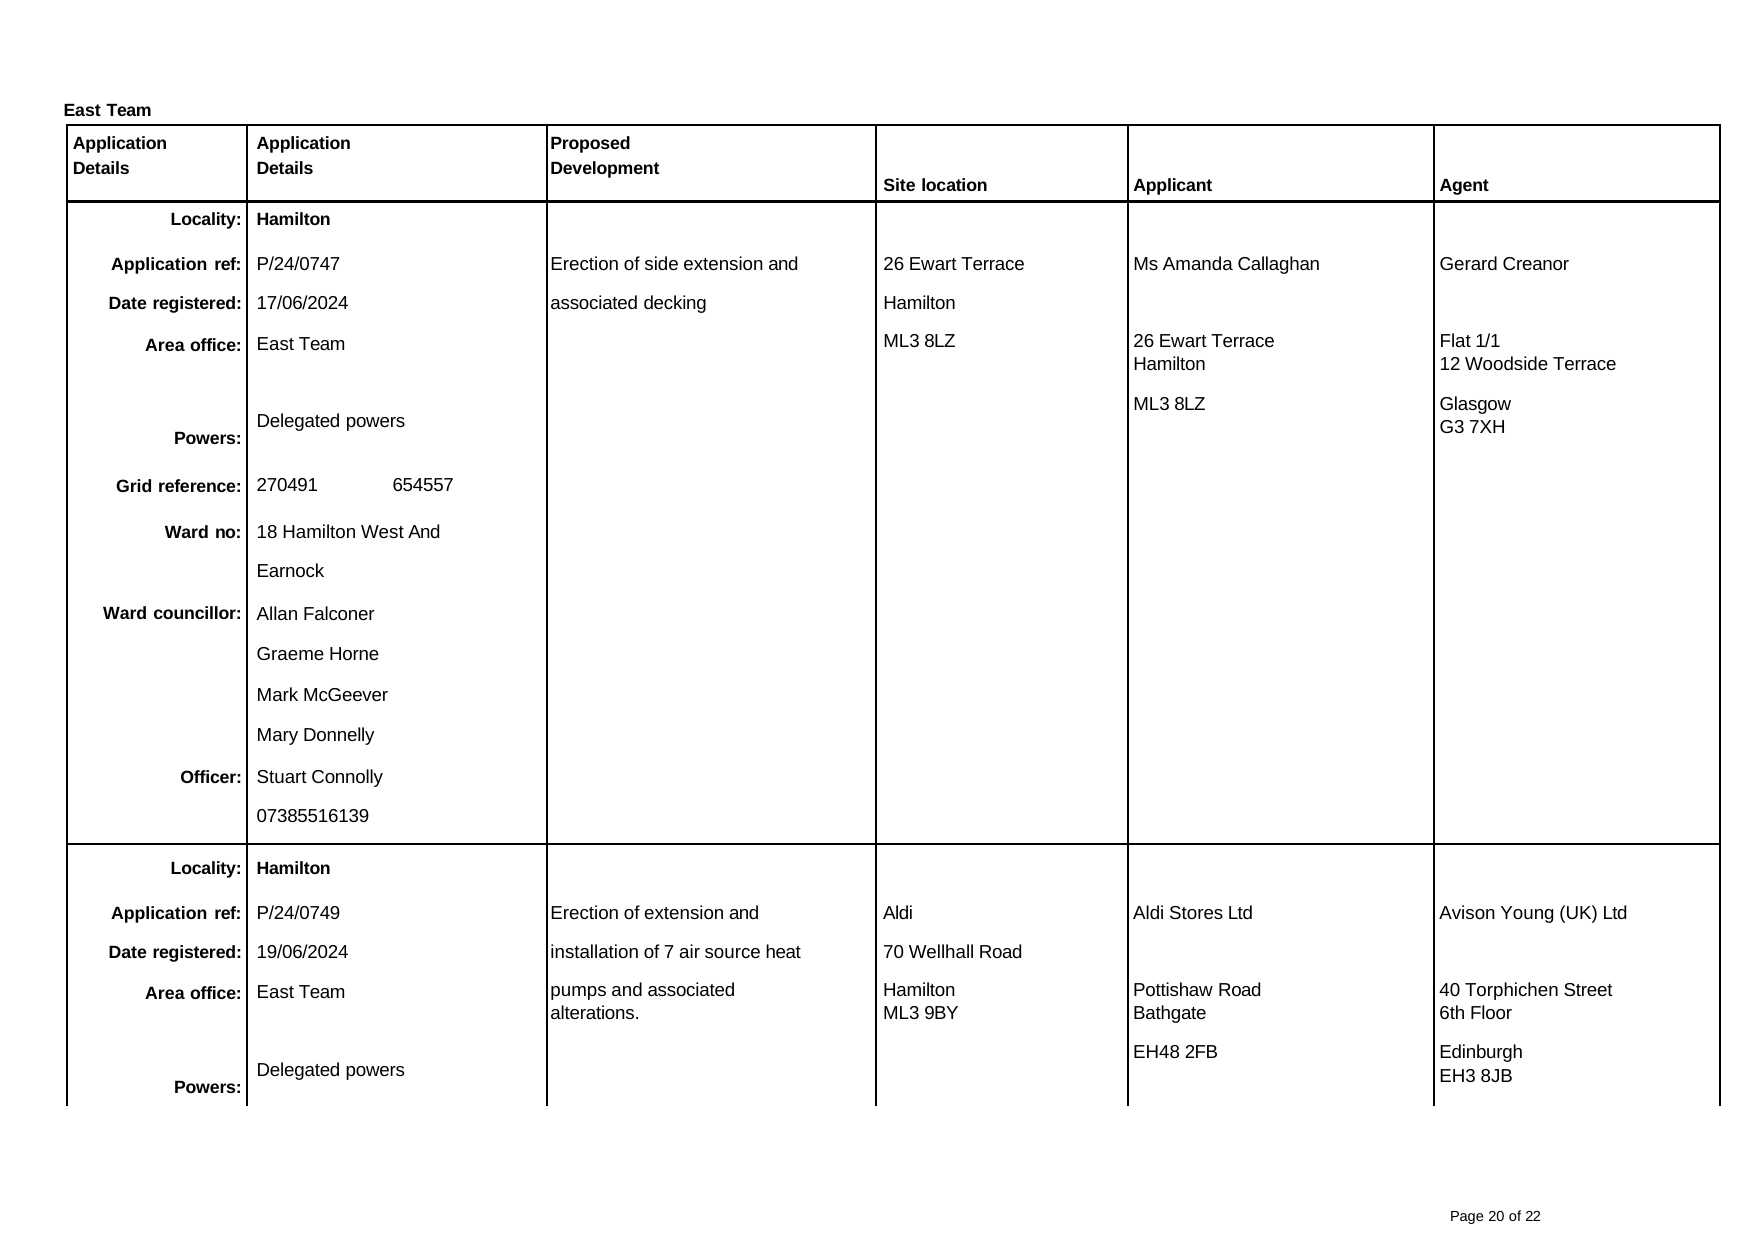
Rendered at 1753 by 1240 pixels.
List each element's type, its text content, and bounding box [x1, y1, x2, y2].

table_cell Allan Falconer [248, 598, 546, 641]
table_cell [1129, 762, 1433, 804]
table_cell Powers: [68, 1040, 246, 1106]
table_cell ML3 8LZ [1129, 392, 1433, 457]
table_cell 26 Ewart Terrace Hamilton [1129, 330, 1433, 392]
table_cell [877, 805, 1127, 843]
table_cell Edinburgh EH3 8JB [1435, 1040, 1719, 1106]
table_cell Aldi [877, 895, 1127, 940]
table_cell [1435, 940, 1719, 979]
table_cell [1435, 203, 1719, 246]
table_cell pumps and associated alterations. [548, 979, 875, 1040]
table_cell [548, 598, 875, 641]
table_cell Date registered: [68, 940, 246, 979]
table_cell Avison Young (UK) Ltd [1435, 895, 1719, 940]
table_cell Area office: [68, 330, 246, 392]
table_cell Earnock [248, 559, 546, 598]
table_cell Application ref: [68, 895, 246, 940]
table_cell [548, 392, 875, 457]
table_cell [548, 513, 875, 559]
table_cell installation of 7 air source heat [548, 940, 875, 979]
table_cell [1435, 805, 1719, 843]
table_cell [68, 559, 246, 598]
table_cell Erection of extension and [548, 895, 875, 940]
table_cell [1435, 722, 1719, 762]
table_cell Graeme Horne [248, 641, 546, 681]
table_header Proposed Development [548, 126, 875, 200]
table_cell Hamilton [248, 845, 546, 895]
table_cell Ward no: [68, 513, 246, 559]
table_cell Erection of side extension and [548, 246, 875, 291]
table_cell Stuart Connolly [248, 762, 546, 804]
table_cell Aldi Stores Ltd [1129, 895, 1433, 940]
table_cell [1129, 513, 1433, 559]
table_cell Locality: [68, 845, 246, 895]
table_cell [1129, 457, 1433, 512]
table_cell ML3 8LZ [877, 330, 1127, 392]
table_cell [877, 203, 1127, 246]
table_cell [1129, 598, 1433, 641]
table_cell [68, 805, 246, 843]
table_header Application Details [68, 126, 246, 200]
table_cell [1435, 641, 1719, 681]
table_cell Glasgow G3 7XH [1435, 392, 1719, 457]
table_cell [68, 641, 246, 681]
table_cell Locality: [68, 203, 246, 246]
table_cell [548, 457, 875, 512]
table_cell [1129, 291, 1433, 330]
table_cell 19/06/2024 [248, 940, 546, 979]
table_cell 18 Hamilton West And [248, 513, 546, 559]
table_cell [1435, 762, 1719, 804]
table_cell [1129, 641, 1433, 681]
table_header Agent [1435, 126, 1719, 200]
table_cell Area office: [68, 979, 246, 1040]
table_cell 40 Torphichen Street 6th Floor [1435, 979, 1719, 1040]
table_cell Mary Donnelly [248, 722, 546, 762]
table_cell [68, 681, 246, 722]
table_cell EH48 2FB [1129, 1040, 1433, 1106]
table_cell [877, 762, 1127, 804]
table_cell [877, 1040, 1127, 1106]
table_cell [877, 681, 1127, 722]
table_cell Hamilton [877, 291, 1127, 330]
table_cell [1435, 457, 1719, 512]
table_cell [1435, 598, 1719, 641]
table_cell [1129, 559, 1433, 598]
table_cell [877, 722, 1127, 762]
table_cell [877, 845, 1127, 895]
table_cell 270491 654557 [248, 457, 546, 512]
table_cell Ward councillor: [68, 598, 246, 641]
table_cell [1129, 722, 1433, 762]
table_cell P/24/0747 [248, 246, 546, 291]
table_cell [548, 681, 875, 722]
table_cell Grid reference: [68, 457, 246, 512]
table_cell [1129, 805, 1433, 843]
table_cell [548, 805, 875, 843]
table_cell [548, 722, 875, 762]
table_cell [68, 722, 246, 762]
table_cell Delegated powers [248, 392, 546, 457]
table_cell 70 Wellhall Road [877, 940, 1127, 979]
table_cell Powers: [68, 392, 246, 457]
table_cell Application ref: [68, 246, 246, 291]
table_cell [548, 330, 875, 392]
table_cell [548, 1040, 875, 1106]
table_cell [1129, 681, 1433, 722]
table_cell P/24/0749 [248, 895, 546, 940]
table_cell [877, 513, 1127, 559]
table_cell Hamilton [248, 203, 546, 246]
table_header Application Details [248, 126, 546, 200]
table_cell Pottishaw Road Bathgate [1129, 979, 1433, 1040]
table_cell Ms Amanda Callaghan [1129, 246, 1433, 291]
table_cell [877, 641, 1127, 681]
table_cell [1129, 203, 1433, 246]
table_cell associated decking [548, 291, 875, 330]
table_cell [1129, 845, 1433, 895]
table_cell [1435, 513, 1719, 559]
table_cell Delegated powers [248, 1040, 546, 1106]
table_cell [548, 845, 875, 895]
table_cell [1129, 940, 1433, 979]
table_cell [1435, 559, 1719, 598]
table_cell [1435, 845, 1719, 895]
table_cell [877, 457, 1127, 512]
table_header Site location [877, 126, 1127, 200]
table_cell [1435, 681, 1719, 722]
table_cell [548, 641, 875, 681]
table_cell [1435, 291, 1719, 330]
table_cell Date registered: [68, 291, 246, 330]
table_cell Gerard Creanor [1435, 246, 1719, 291]
table_cell [877, 598, 1127, 641]
table_cell 26 Ewart Terrace [877, 246, 1127, 291]
table_cell [548, 559, 875, 598]
table_cell 17/06/2024 [248, 291, 546, 330]
table_cell Officer: [68, 762, 246, 804]
table_cell 07385516139 [248, 805, 546, 843]
table_cell Flat 1/1 12 Woodside Terrace [1435, 330, 1719, 392]
table_cell [877, 559, 1127, 598]
table_cell [548, 203, 875, 246]
table_cell East Team [248, 330, 546, 392]
table_cell East Team [248, 979, 546, 1040]
table_cell [548, 762, 875, 804]
table_cell Mark McGeever [248, 681, 546, 722]
table_header Applicant [1129, 126, 1433, 200]
table_cell Hamilton ML3 9BY [877, 979, 1127, 1040]
table_cell [877, 392, 1127, 457]
